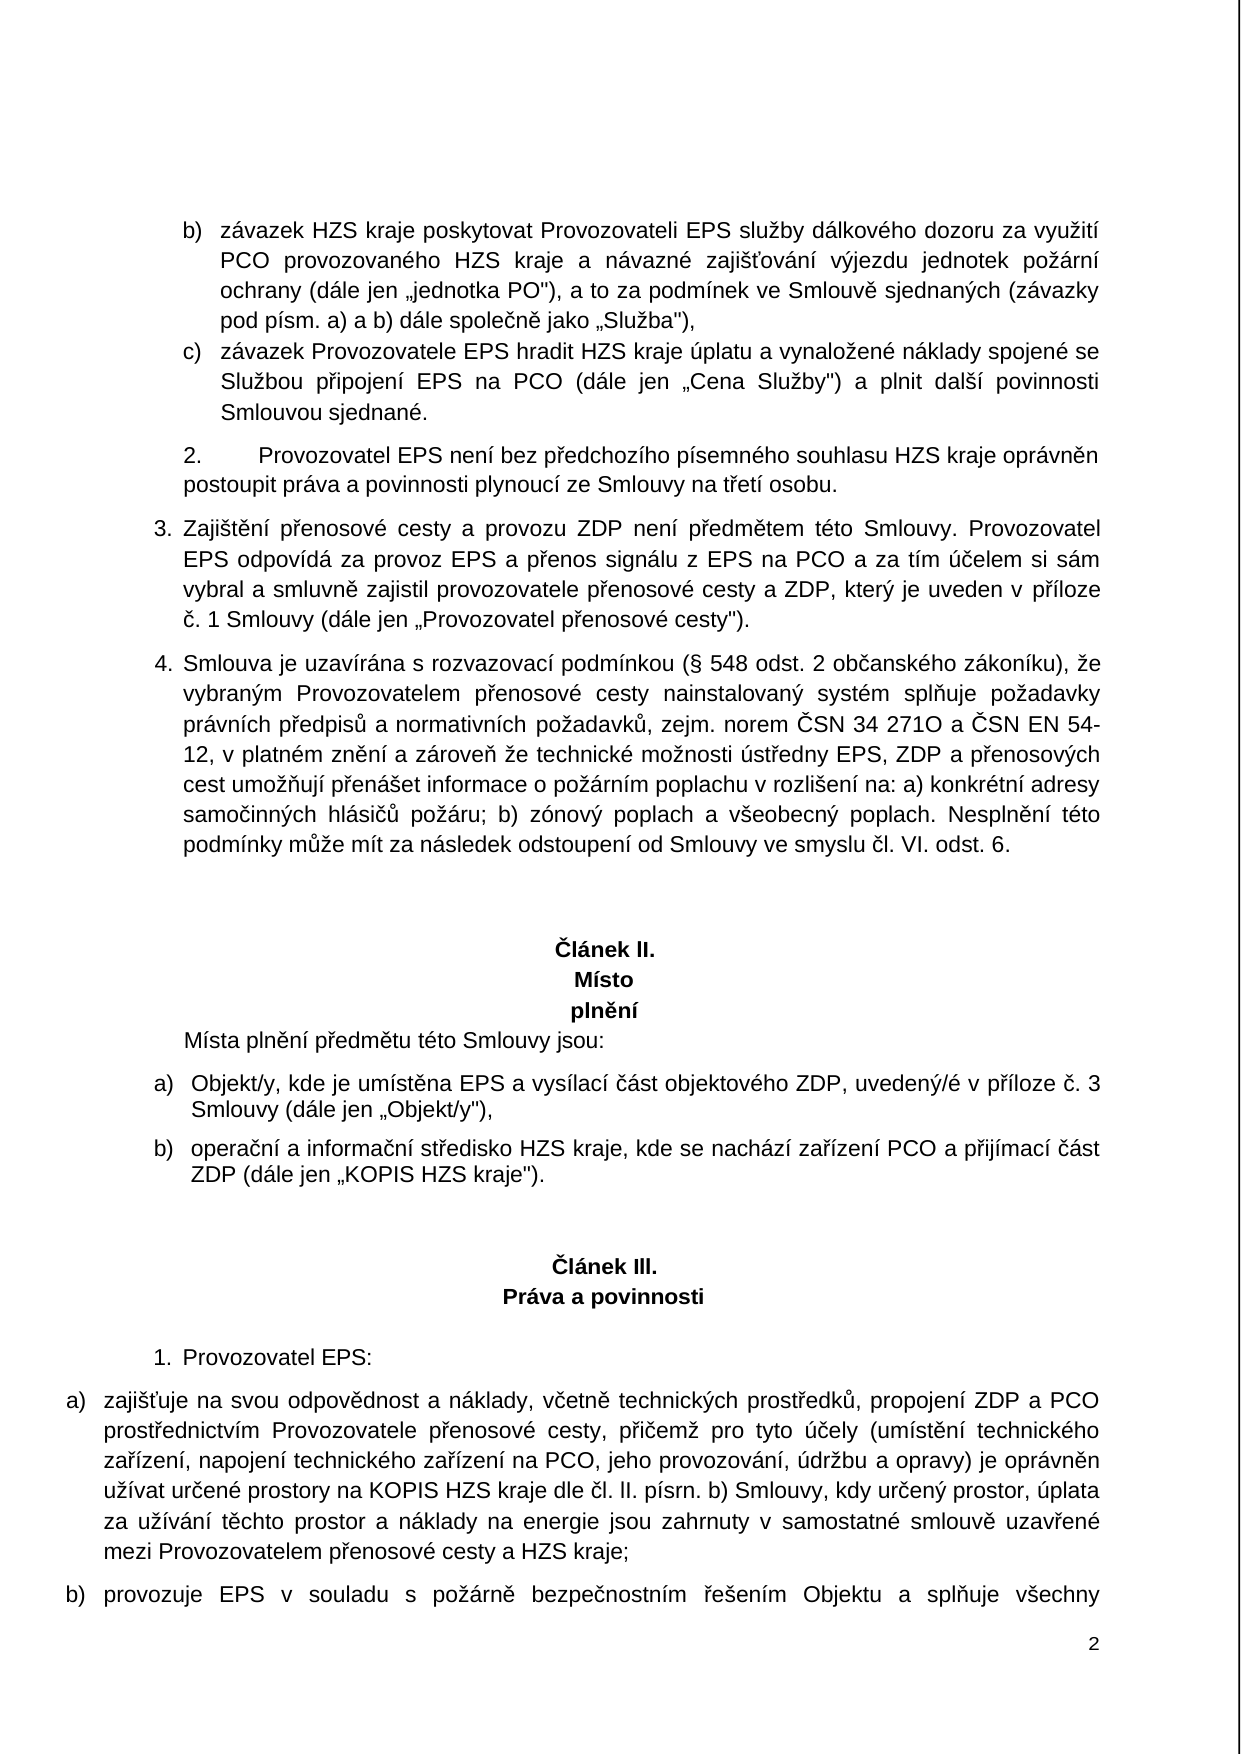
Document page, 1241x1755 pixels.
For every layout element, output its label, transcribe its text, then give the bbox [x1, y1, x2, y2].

list operační a informační středisko HZS kraje, kde se nachází zařízení PCO a přijímací část ZDP (dále jen „KOPIS HZS kraje"). [153, 1135, 1100, 1187]
list zajišťuje na svou odpovědnost a náklady, včetně technických prostředků, propojení ZDP a PCO prostřednictvím Provozovatele přenosové cesty, přičemž pro tyto účely (umístění technického zařízení, napojení technického zařízení na PCO, jeho provozování, údržbu a opravy) je oprávněn užívat určené prostory na KOPIS HZS kraje dle čl. lI. písrn. b) Smlouvy, kdy určený prostor, úplata za užívání těchto prostor a náklady na energie jsou zahrnuty v samostatné smlouvě uzavřené mezi Provozovatelem přenosové cesty a HZS kraje; [66, 1387, 1100, 1564]
list Objekt/y, kde je umístěna EPS a vysílací část objektového ZDP, uvedený/é v příloze č. 3 Smlouvy (dále jen „Objekt/y"), [154, 1070, 1101, 1123]
text Místa plnění předmětu této Smlouvy jsou: [137, 1028, 651, 1053]
list Zajištění přenosové cesty a provozu ZDP není předmětem této Smlouvy. Provozovatel EPS odpovídá za provoz EPS a přenos signálu z EPS na PCO a za tím účelem si sám vybral a smluvně zajistil provozovatele přenosové cesty a ZDP, který je uveden v příloze č. 1 Smlouvy (dále jen „Provozovatel přenosové cesty"). [154, 515, 1101, 632]
list provozuje EPS v souladu s požárně bezpečnostním řešením Objektu a splňuje všechny [65, 1581, 1101, 1608]
text Práva a povinnosti [103, 1284, 1103, 1309]
list závazek Provozovatele EPS hradit HZS kraje úplatu a vynaložené náklady spojené se Službou připojení EPS na PCO (dále jen „Cena Služby") a plnit další povinnosti Smlouvou sjednané. [183, 338, 1100, 425]
text Článek Ill. [103, 1254, 1106, 1279]
list Provozovatel EPS není bez předchozího písemného souhlasu HZS kraje oprávněn postoupit práva a povinnosti plynoucí ze Smlouvy na třetí osobu. [183, 442, 1099, 498]
text Článek lI. Místo plnění [537, 937, 671, 1023]
list Smlouva je uzavírána s rozvazovací podmínkou (§ 548 odst. 2 občanského zákoníku), že vybraným Provozovatelem přenosové cesty nainstalovaný systém splňuje požadavky právních předpisů a normativních požadavků, zejm. norem ČSN 34 271O a ČSN EN 54-12, v platném znění a zároveň že technické možnosti ústředny EPS, ZDP a přenosových cest umožňují přenášet informace o požárním poplachu v rozlišení na: a) konkrétní adresy samočinných hlásičů požáru; b) zónový poplach a všeobecný poplach. Nesplnění této podmínky může mít za následek odstoupení od Smlouvy ve smyslu čl. VI. odst. 6. [154, 650, 1101, 858]
list Provozovatel EPS: [153, 1344, 1152, 1371]
list závazek HZS kraje poskytovat Provozovateli EPS služby dálkového dozoru za využití PCO provozovaného HZS kraje a návazné zajišťování výjezdu jednotek požární ochrany (dále jen „jednotka PO"), a to za podmínek ve Smlouvě sjednaných (závazky pod písm. a) a b) dále společně jako „Služba"), [182, 217, 1099, 334]
